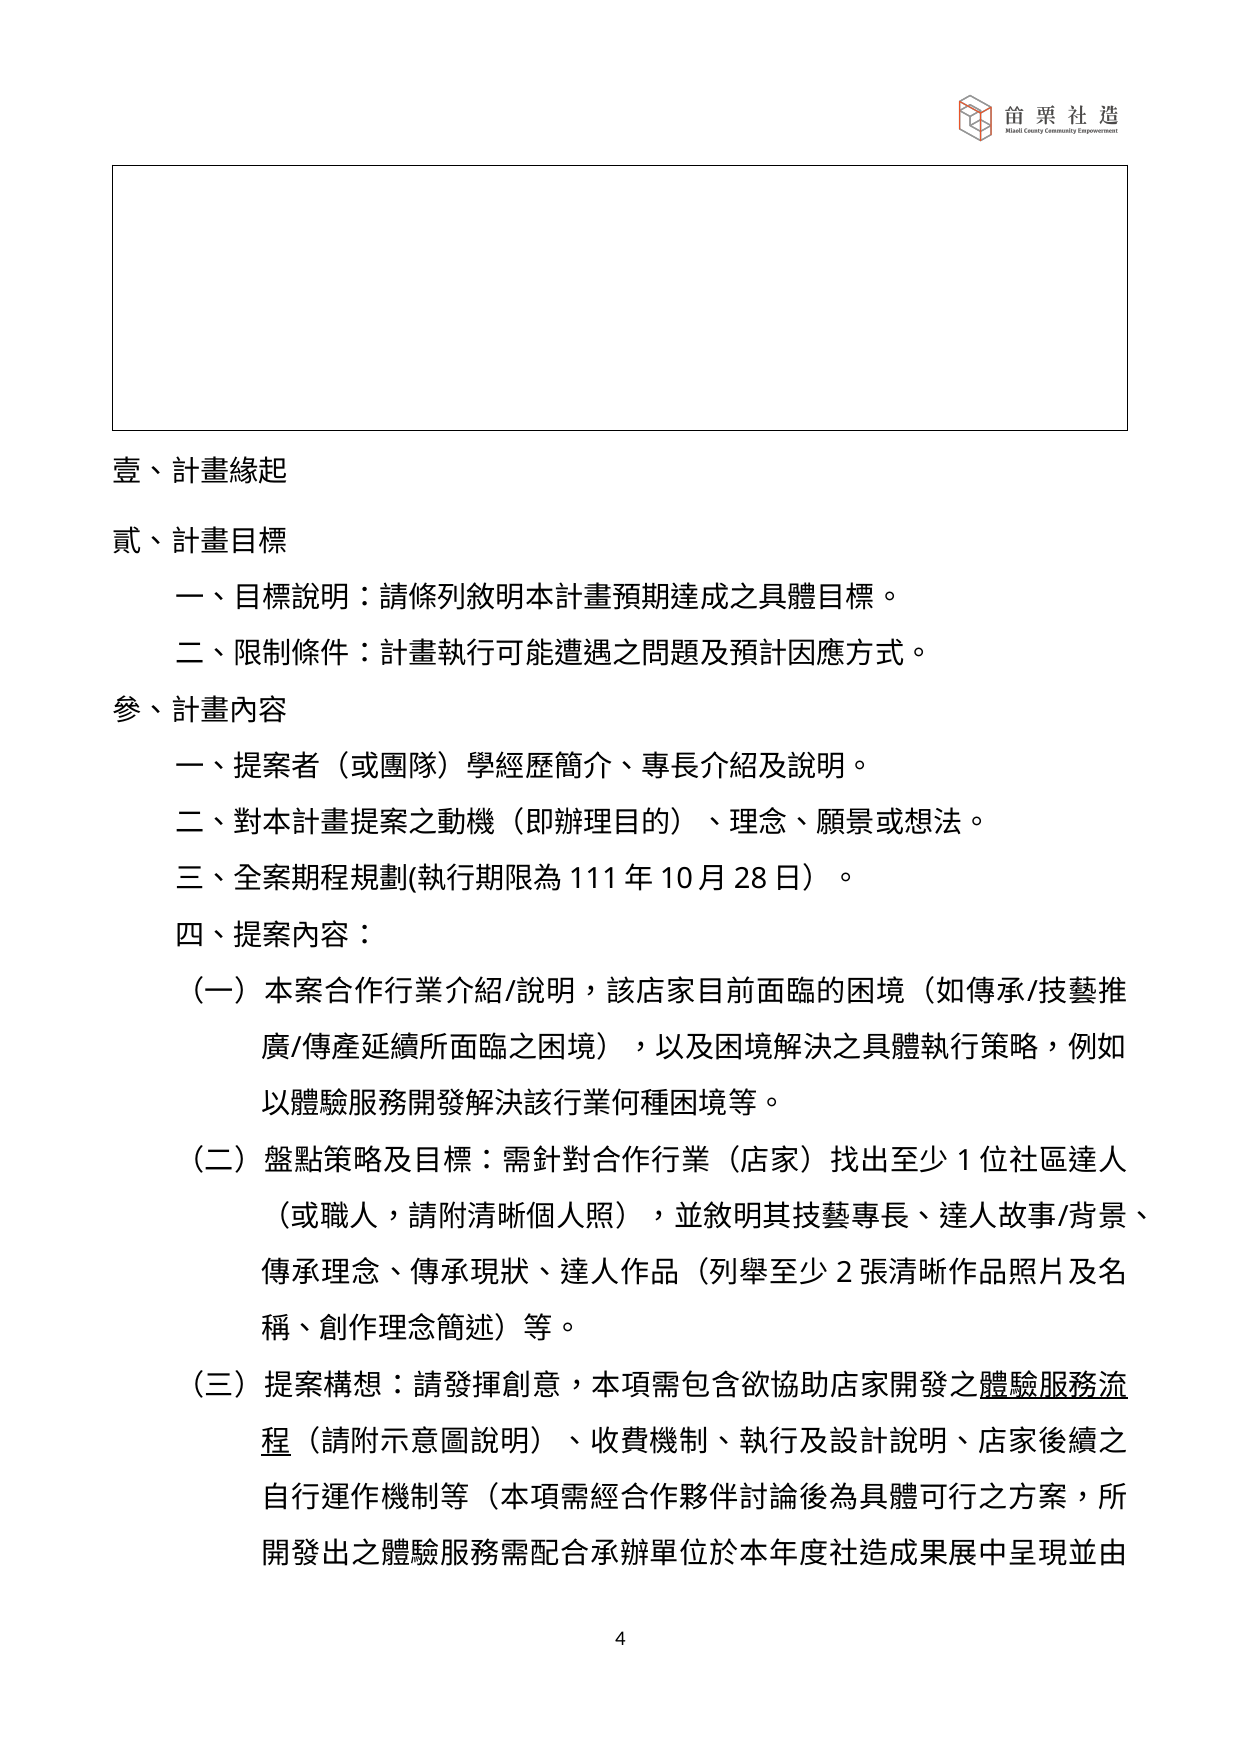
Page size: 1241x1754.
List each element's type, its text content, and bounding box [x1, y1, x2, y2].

text 四、提案內容： [175, 900, 1128, 956]
text （三）提案構想：請發揮創意，本項需包含欲協助店家開發之體驗服務流程（請附示意圖說明）、收費機制、執行及設計說明、店家後續之自行運作機制等（本項需經合作夥伴討論後為具體可行之方案，所開發出之體驗服務需配合承辦單位於本年度社造成果展中呈現並由 [175, 1350, 1128, 1575]
picture [947, 88, 1128, 148]
text 一、目標說明：請條列敘明本計畫預期達成之具體目標。 [175, 562, 1128, 619]
text 一、提案者（或團隊）學經歷簡介、專長介紹及說明。 [175, 731, 1128, 787]
text （一）本案合作行業介紹/說明，該店家目前面臨的困境（如傳承/技藝推廣/傳產延續所面臨之困境），以及困境解決之具體執行策略，例如以體驗服務開發解決該行業何種困境等。 [175, 956, 1128, 1125]
text 參、計畫內容 [112, 675, 1128, 731]
text 二、對本計畫提案之動機（即辦理目的）、理念、願景或想法。 [175, 787, 1128, 844]
text （二）盤點策略及目標：需針對合作行業（店家）找出至少1位社區達人（或職人，請附清晰個人照），並敘明其技藝專長、達人故事/背景、傳承理念、傳承現狀、達人作品（列舉至少2張清晰作品照片及名稱、創作理念簡述）等。 [175, 1125, 1128, 1350]
table_cell [113, 166, 1127, 430]
text 二、限制條件：計畫執行可能遭遇之問題及預計因應方式。 [175, 619, 1128, 675]
text 貳、計畫目標 [112, 506, 1128, 562]
text 壹、計畫緣起 [112, 431, 1128, 506]
text 三、全案期程規劃(執行期限為111年10月28日）。 [175, 844, 1128, 900]
